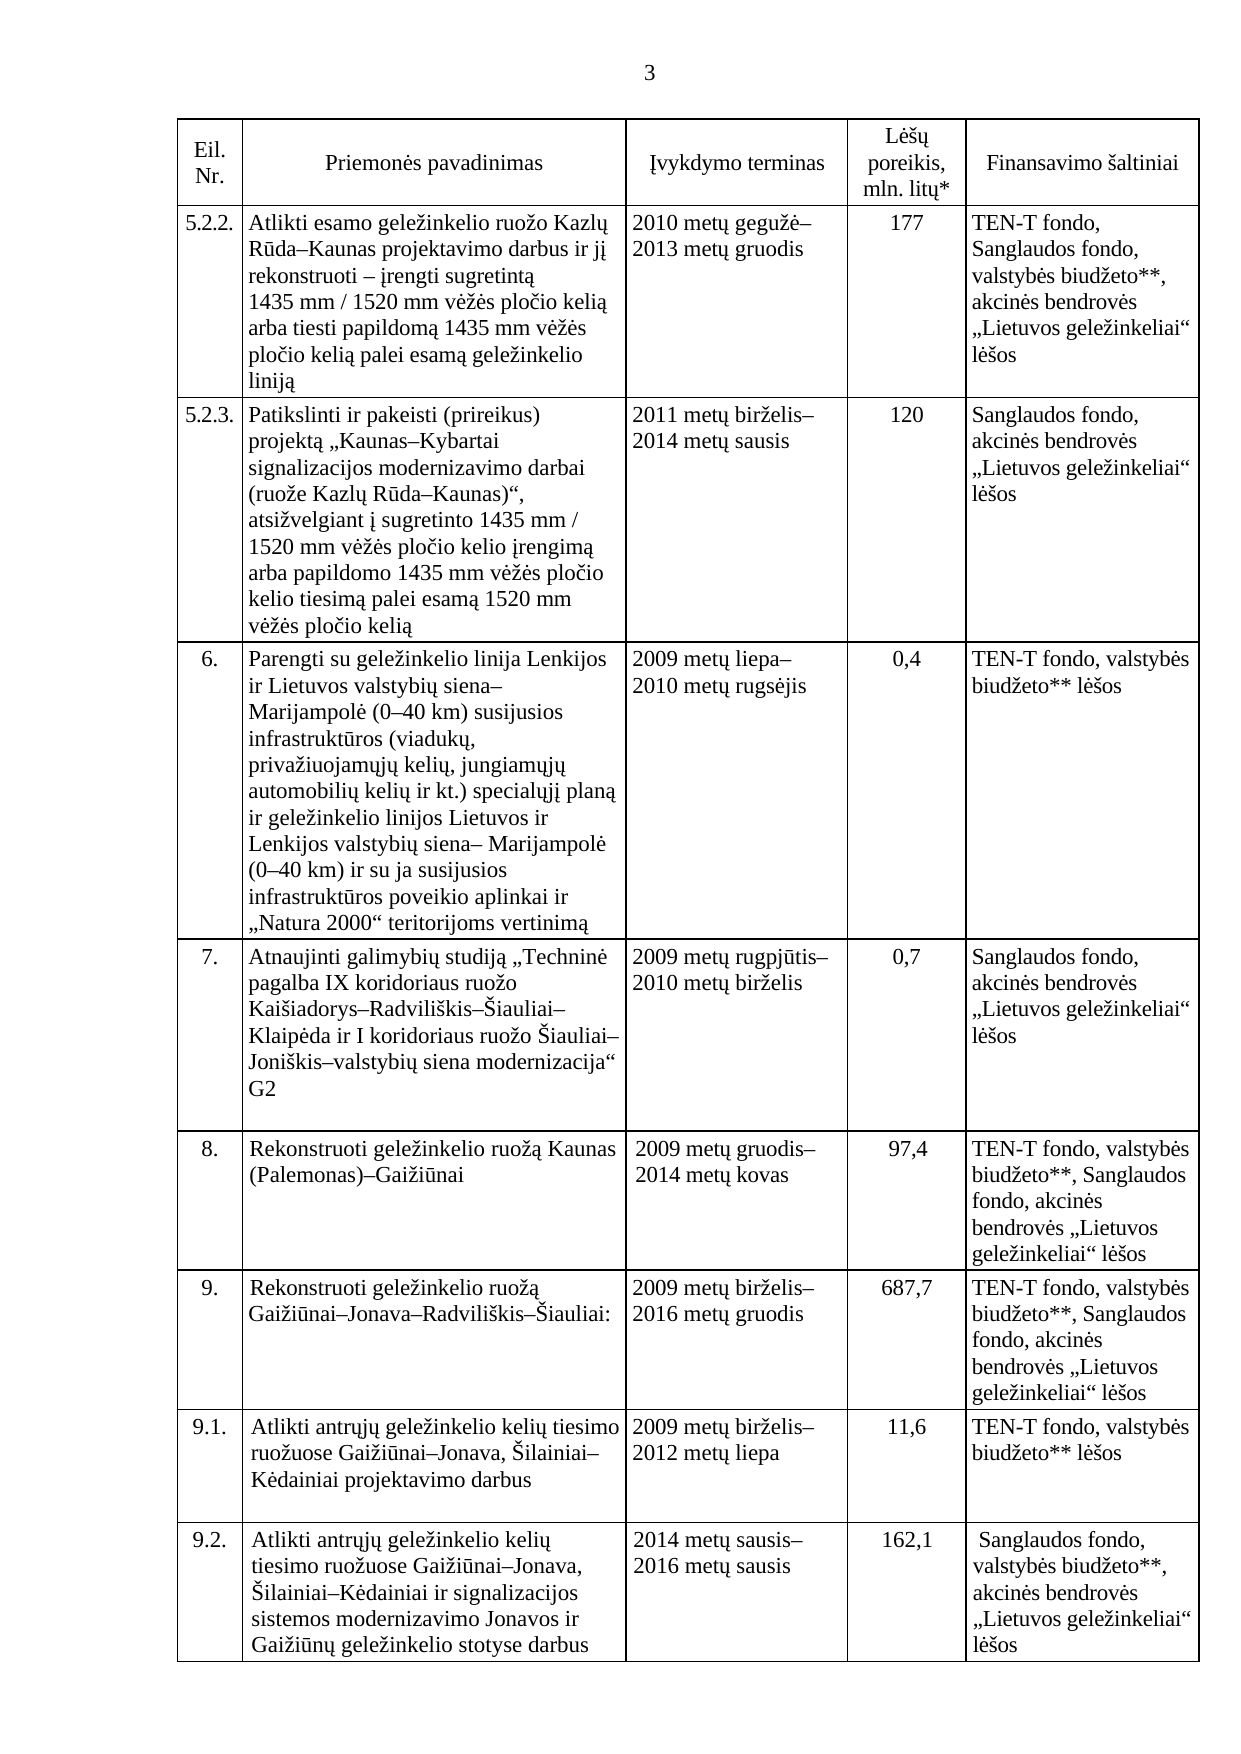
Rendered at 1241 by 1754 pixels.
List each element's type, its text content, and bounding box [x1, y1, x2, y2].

table_cell 2009 metų birželis– 2012 metų liepa [627, 1410, 847, 1521]
table_cell Rekonstruoti geležinkelio ruožą Kaunas (Palemonas)–Gaižiūnai [243, 1132, 625, 1269]
table_cell Patikslinti ir pakeisti (prireikus) projektą „Kaunas–Kybartai signalizacijos modernizavimo darbai (ruože Kazlų Rūda–Kaunas)“, atsižvelgiant į sugretinto 1435 mm / 1520 mm vėžės pločio kelio įrengimą arba papildomo 1435 mm vėžės pločio kelio tiesimą palei esamą 1520 mm vėžės pločio kelią [243, 398, 625, 641]
table_cell 11,6 [848, 1410, 965, 1521]
table_cell Parengti su geležinkelio linija Lenkijos ir Lietuvos valstybių siena–Marijampolė (0–40 km) susijusios infrastruktūros (viadukų, privažiuojamųjų kelių, jungiamųjų automobilių kelių ir kt.) specialųjį planą ir geležinkelio linijos Lietuvos ir Lenkijos valstybių siena– Marijampolė (0–40 km) ir su ja susijusios infrastruktūros poveikio aplinkai ir „Natura 2000“ teritorijoms vertinimą [243, 643, 625, 938]
table_cell Sanglaudos fondo, akcinės bendrovės „Lietuvos geležinkeliai“ lėšos [967, 398, 1198, 641]
table_header Įvykdymo terminas [627, 120, 847, 204]
table_cell 5.2.2. [178, 206, 242, 396]
table_cell TEN-T fondo, valstybės biudžeto** lėšos [967, 643, 1198, 938]
table_cell 6. [178, 643, 242, 938]
table_cell 5.2.3. [178, 398, 242, 641]
table_cell TEN-T fondo, valstybės biudžeto**, Sanglaudos fondo, akcinės bendrovės „Lietuvos geležinkeliai“ lėšos [967, 1271, 1198, 1408]
table_cell 0,4 [848, 643, 965, 938]
table_cell 2009 metų birželis–2016 metų gruodis [627, 1271, 847, 1408]
table_cell Atlikti antrųjų geležinkelio kelių tiesimo ruožuose Gaižiūnai–Jonava, Šilainiai–Kėdainiai ir signalizacijos sistemos modernizavimo Jonavos ir Gaižiūnų geležinkelio stotyse darbus [243, 1523, 625, 1661]
table_cell Rekonstruoti geležinkelio ruožą Gaižiūnai–Jonava–Radviliškis–Šiauliai: [243, 1271, 625, 1408]
table_cell 120 [848, 398, 965, 641]
table_header Finansavimo šaltiniai [967, 120, 1198, 204]
table_cell TEN-T fondo, valstybės biudžeto** lėšos [967, 1410, 1198, 1521]
table_cell 2011 metų birželis–2014 metų sausis [627, 398, 847, 641]
table_cell TEN-T fondo, Sanglaudos fondo, valstybės biudžeto**, akcinės bendrovės „Lietuvos geležinkeliai“ lėšos [967, 206, 1198, 396]
table_cell 2014 metų sausis– 2016 metų sausis [627, 1523, 847, 1661]
table_cell Sanglaudos fondo, valstybės biudžeto**, akcinės bendrovės „Lietuvos geležinkeliai“ lėšos [967, 1523, 1198, 1661]
table_cell 97,4 [848, 1132, 965, 1269]
table_cell 2009 metų rugpjūtis–2010 metų birželis [627, 940, 847, 1130]
table_cell 687,7 [848, 1271, 965, 1408]
table_cell 7. [178, 940, 242, 1130]
table_cell 9.2. [178, 1523, 242, 1661]
table_cell TEN-T fondo, valstybės biudžeto**, Sanglaudos fondo, akcinės bendrovės „Lietuvos geležinkeliai“ lėšos [967, 1132, 1198, 1269]
table_cell 9. [178, 1271, 242, 1408]
table_cell Sanglaudos fondo, akcinės bendrovės „Lietuvos geležinkeliai“ lėšos [967, 940, 1198, 1130]
table_cell 162,1 [848, 1523, 965, 1661]
table_cell 2009 metų liepa– 2010 metų rugsėjis [627, 643, 847, 938]
table_cell Atnaujinti galimybių studiją „Techninė pagalba IX koridoriaus ruožo Kaišiadorys–Radviliškis–Šiauliai–Klaipėda ir I koridoriaus ruožo Šiauliai–Joniškis–valstybių siena modernizacija“ G2 [243, 940, 625, 1130]
table_cell 8. [178, 1132, 242, 1269]
table_header Lėšų poreikis, mln. litų* [848, 120, 965, 204]
table_header Eil. Nr. [178, 120, 242, 204]
table_cell 2010 metų gegužė–2013 metų gruodis [627, 206, 847, 396]
table_cell Atlikti antrųjų geležinkelio kelių tiesimo ruožuose Gaižiūnai–Jonava, Šilainiai–Kėdainiai projektavimo darbus [243, 1410, 625, 1521]
table_cell 2009 metų gruodis– 2014 metų kovas [627, 1132, 847, 1269]
table_cell 9.1. [178, 1410, 242, 1521]
table_cell 177 [848, 206, 965, 396]
table_header Priemonės pavadinimas [243, 120, 625, 204]
table_cell Atlikti esamo geležinkelio ruožo Kazlų Rūda–Kaunas projektavimo darbus ir jį rekonstruoti – įrengti sugretintą 1435 mm / 1520 mm vėžės pločio kelią arba tiesti papildomą 1435 mm vėžės pločio kelią palei esamą geležinkelio liniją [243, 206, 625, 396]
table_cell 0,7 [848, 940, 965, 1130]
